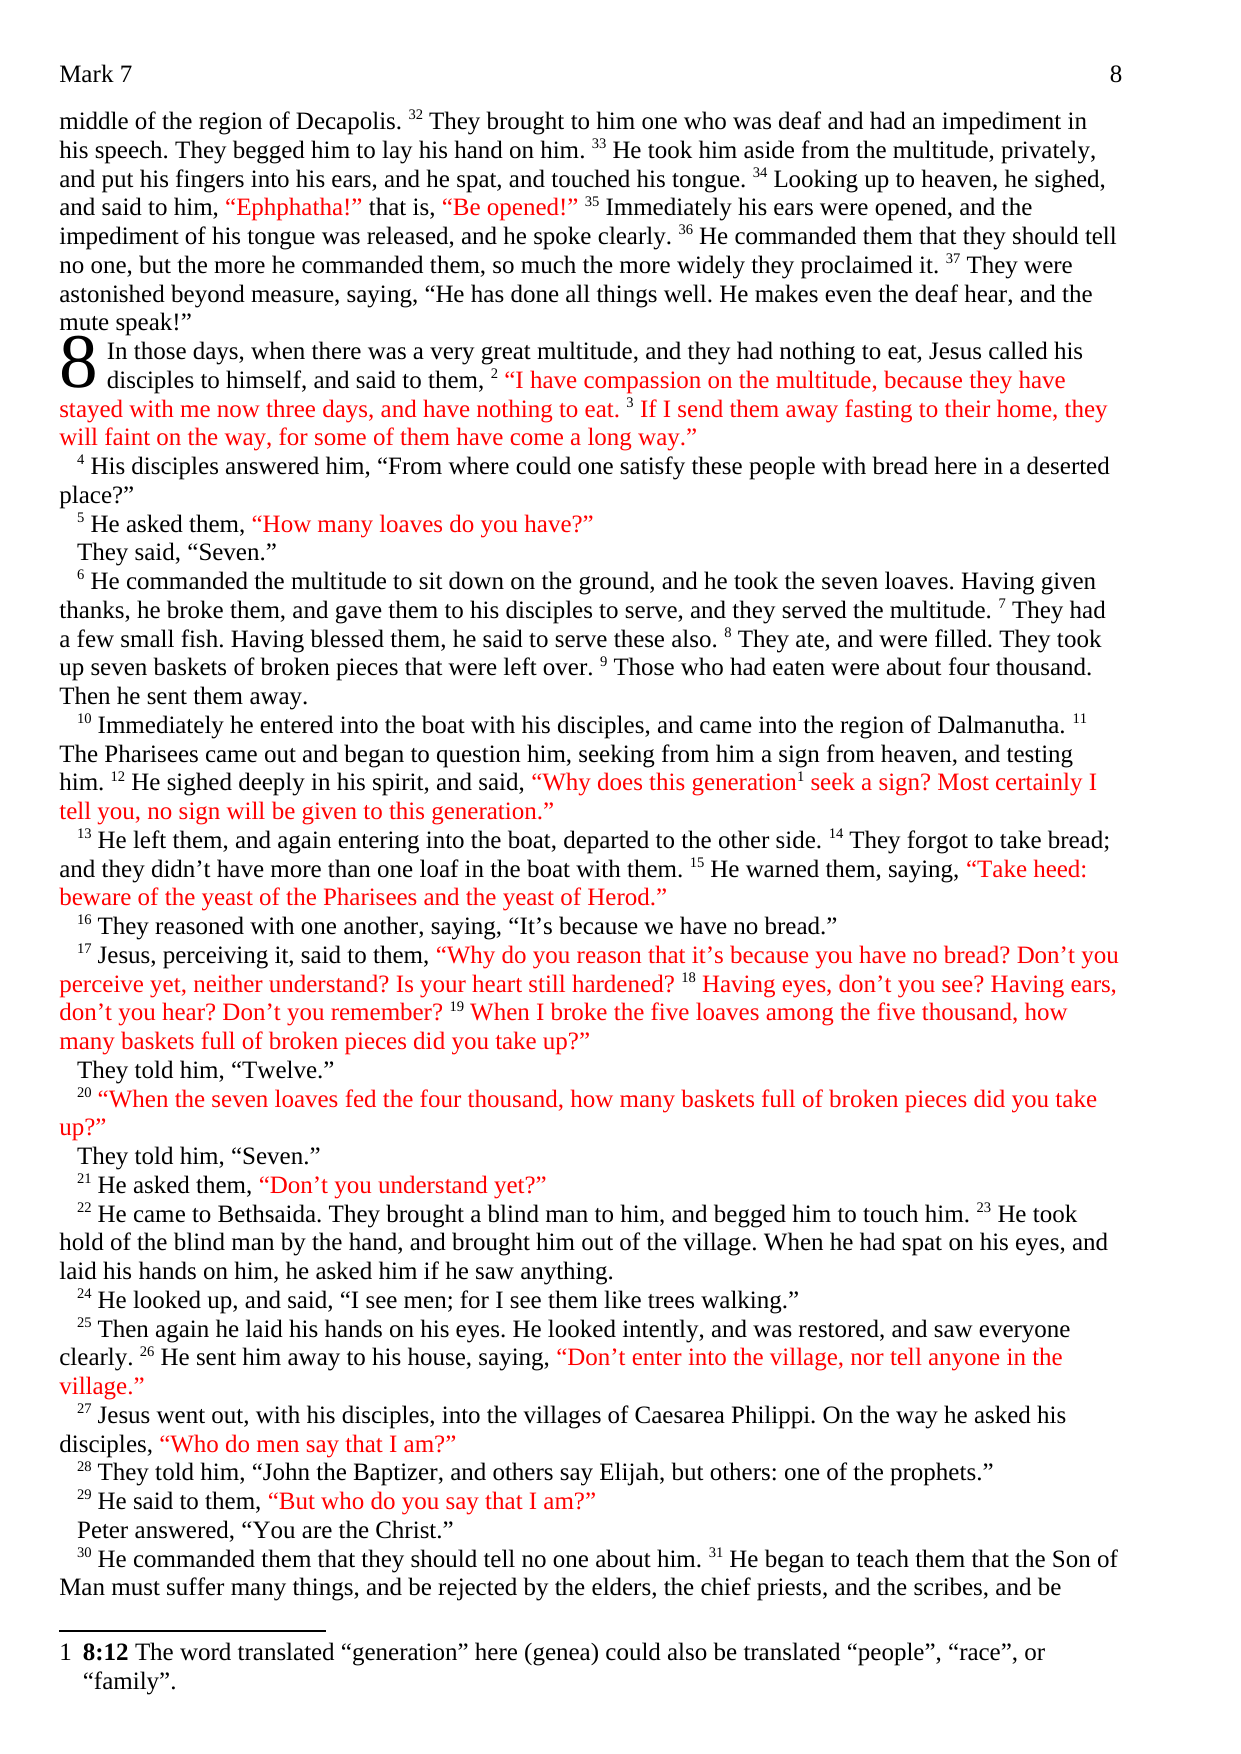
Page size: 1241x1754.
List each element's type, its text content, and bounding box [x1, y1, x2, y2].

text middle of the region of Decapolis. 32 They brought to him one who was deaf and had an impediment in his speech. They begged him to lay his hand on him. 33 He took him aside from the multitude, privately, and put his fingers into his ears, and he spat, and touched his tongue. 34 Looking up to heaven, he sighed, and said to him, “Ephphatha!” that is, “Be opened!” 35 Immediately his ears were opened, and the impediment of his tongue was released, and he spoke clearly. 36 He commanded them that they should tell no one, but the more he commanded them, so much the more widely they proclaimed it. 37 They were astonished beyond measure, saying, “He has done all things well. He makes even the deaf hear, and the mute speak!” [59, 106, 1122, 336]
text 17 Jesus, perceiving it, said to them, “Why do you reason that it’s because you have no bread? Don’t you perceive yet, neither understand? Is your heart still hardened? 18 Having eyes, don’t you see? Having ears, don’t you hear? Don’t you remember? 19 When I broke the five loaves among the five thousand, how many baskets full of broken pieces did you take up?” [59, 940, 1122, 1055]
text They told him, “Seven.” [59, 1141, 1122, 1170]
text 24 He looked up, and said, “I see men; for I see them like trees walking.” [59, 1285, 1122, 1314]
text 10 Immediately he entered into the boat with his disciples, and came into the region of Dalmanutha. 11 The Pharisees came out and began to question him, seeking from him a sign from heaven, and testing him. 12 He sighed deeply in his spirit, and said, “Why does this generation seek a sign? Most certainly I tell you, no sign will be given to this generation.” [59, 710, 1122, 825]
text 30 He commanded them that they should tell no one about him. 31 He began to teach them that the Son of Man must suffer many things, and be rejected by the elders, the chief priests, and the scribes, and be [59, 1544, 1122, 1601]
text 8In those days, when there was a very great multitude, and they had nothing to eat, Jesus called his disciples to himself, and said to them, 2 “I have compassion on the multitude, because they have stayed with me now three days, and have nothing to eat. 3 If I send them away fasting to their home, they will faint on the way, for some of them have come a long way.” [59, 336, 1122, 451]
text 20 “When the seven loaves fed the four thousand, how many baskets full of broken pieces did you take up?” [59, 1084, 1122, 1141]
text 25 Then again he laid his hands on his eyes. He looked intently, and was restored, and saw everyone clearly. 26 He sent him away to his house, saying, “Don’t enter into the village, nor tell anyone in the village.” [59, 1314, 1122, 1400]
text 4 His disciples answered him, “From where could one satisfy these people with bread here in a deserted place?” [59, 451, 1122, 509]
text 22 He came to Bethsaida. They brought a blind man to him, and begged him to touch him. 23 He took hold of the blind man by the hand, and brought him out of the village. When he had spat on his eyes, and laid his hands on him, he asked him if he saw anything. [59, 1199, 1122, 1285]
text 13 He left them, and again entering into the boat, departed to the other side. 14 They forgot to take bread; and they didn’t have more than one loaf in the boat with them. 15 He warned them, saying, “Take heed: beware of the yeast of the Pharisees and the yeast of Herod.” [59, 825, 1122, 911]
text 27 Jesus went out, with his disciples, into the villages of Caesarea Philippi. On the way he asked his disciples, “Who do men say that I am?” [59, 1400, 1122, 1457]
text They said, “Seven.” [59, 537, 1122, 566]
text Peter answered, “You are the Christ.” [59, 1515, 1122, 1544]
text They told him, “Twelve.” [59, 1055, 1122, 1084]
text 6 He commanded the multitude to sit down on the ground, and he took the seven loaves. Having given thanks, he broke them, and gave them to his disciples to serve, and they served the multitude. 7 They had a few small fish. Having blessed them, he said to serve these also. 8 They ate, and were filled. They took up seven baskets of broken pieces that were left over. 9 Those who had eaten were about four thousand. Then he sent them away. [59, 566, 1122, 710]
text 5 He asked them, “How many loaves do you have?” [59, 509, 1122, 537]
text 29 He said to them, “But who do you say that I am?” [59, 1486, 1122, 1515]
text 28 They told him, “John the Baptizer, and others say Elijah, but others: one of the prophets.” [59, 1457, 1122, 1486]
text 16 They reasoned with one another, saying, “It’s because we have no bread.” [59, 911, 1122, 940]
text 8:12 The word translated “generation” here (genea) could also be translated “people”, “race”, or “family”. [59, 1637, 1122, 1695]
text 21 He asked them, “Don’t you understand yet?” [59, 1170, 1122, 1199]
